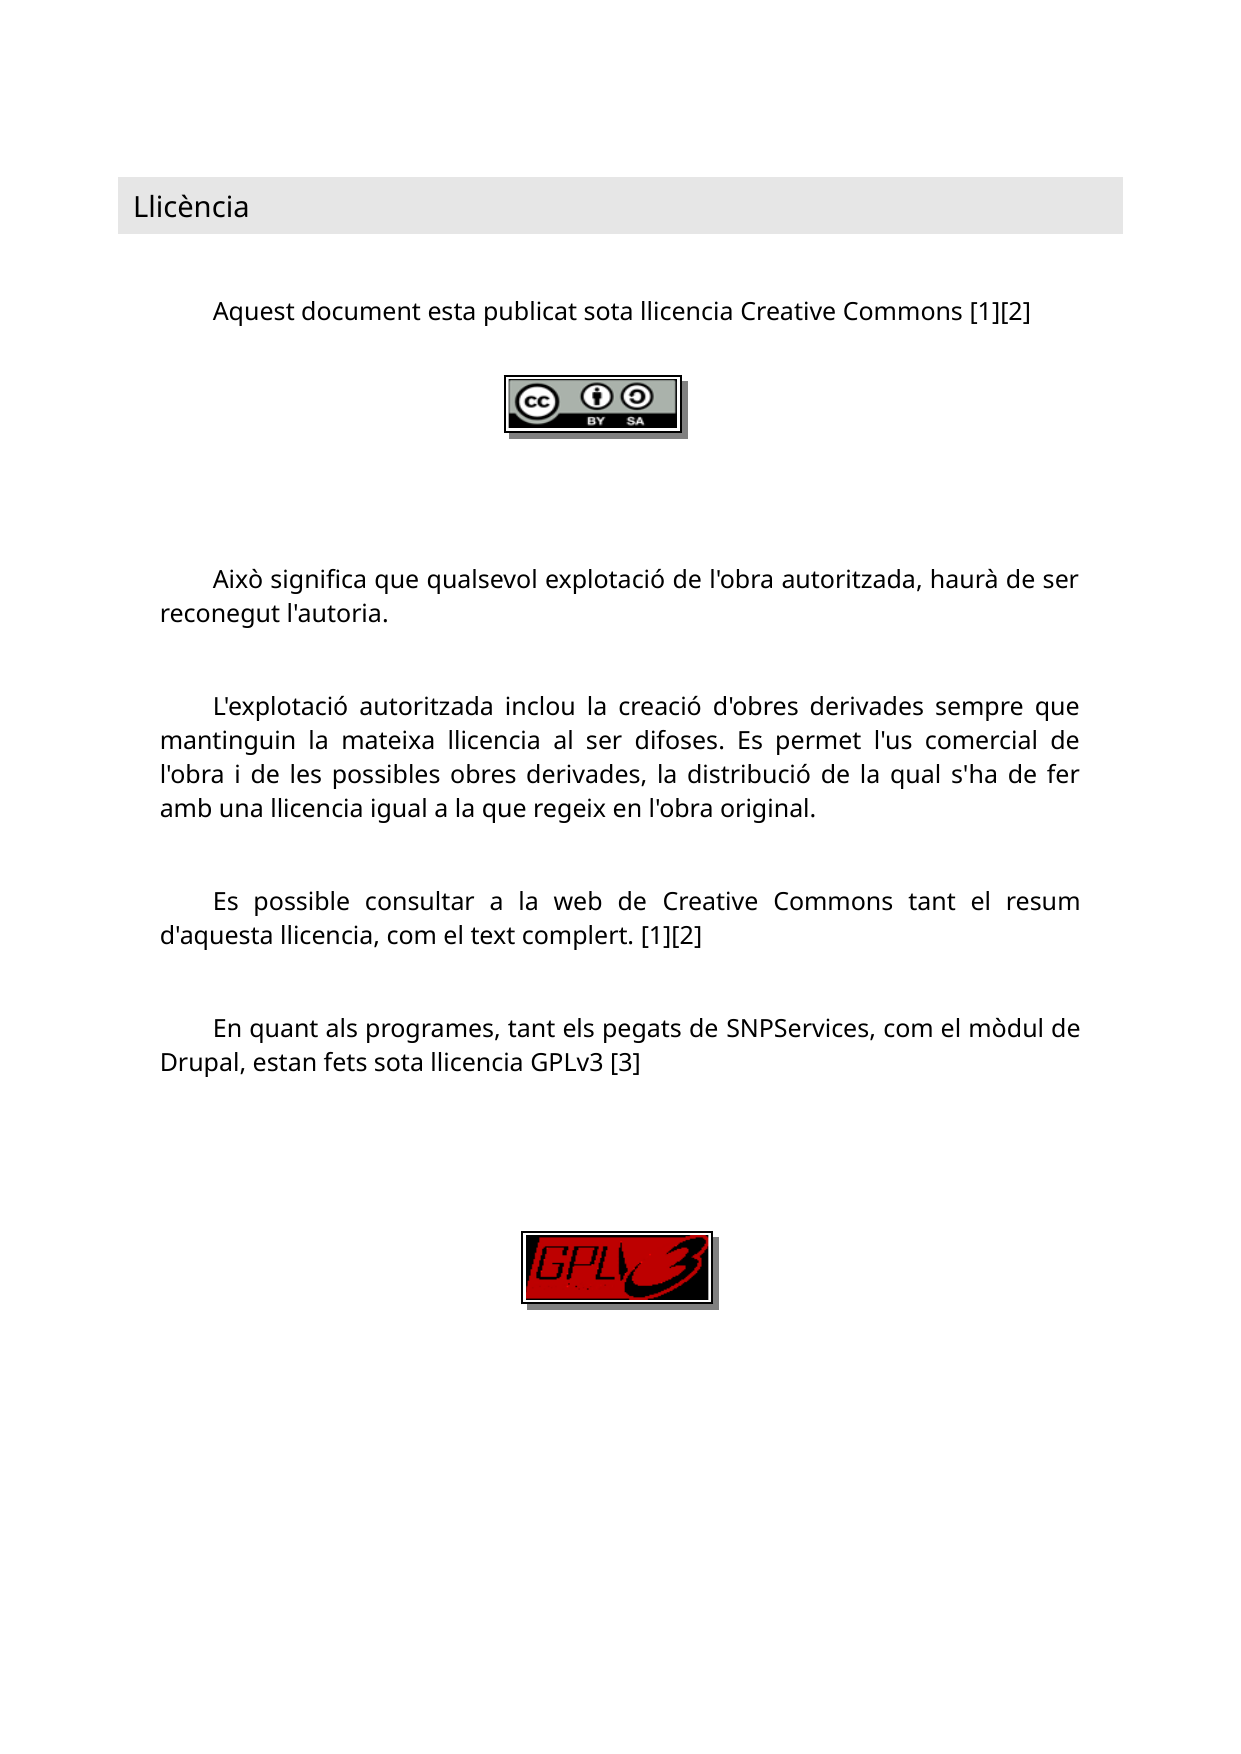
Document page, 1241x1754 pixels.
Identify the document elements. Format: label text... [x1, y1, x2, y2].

subtitle Es possible consultar a la web de Creative Commons tant el resum d'aquesta llicencia, com el text complert. [1][2] [159, 883, 1081, 952]
picture [526, 1235, 709, 1300]
subtitle Aquest document esta publicat sota llicencia Creative Commons [1][2] [159, 293, 1081, 328]
picture [508, 379, 677, 428]
subtitle Llicència [118, 177, 1122, 234]
subtitle L'explotació autoritzada inclou la creació d'obres derivades sempre que mantinguin la mateixa llicencia al ser difoses. Es permet l'us comercial de l'obra i de les possibles obres derivades, la distribució de la qual s'ha de fer amb una llicencia igual a la que regeix en l'obra original. [159, 688, 1081, 824]
subtitle Això significa que qualsevol explotació de l'obra autoritzada, haurà de ser reconegut l'autoria. [159, 561, 1081, 629]
subtitle En quant als programes, tant els pegats de SNPServices, com el mòdul de Drupal, estan fets sota llicencia GPLv3 [3] [159, 1011, 1081, 1079]
